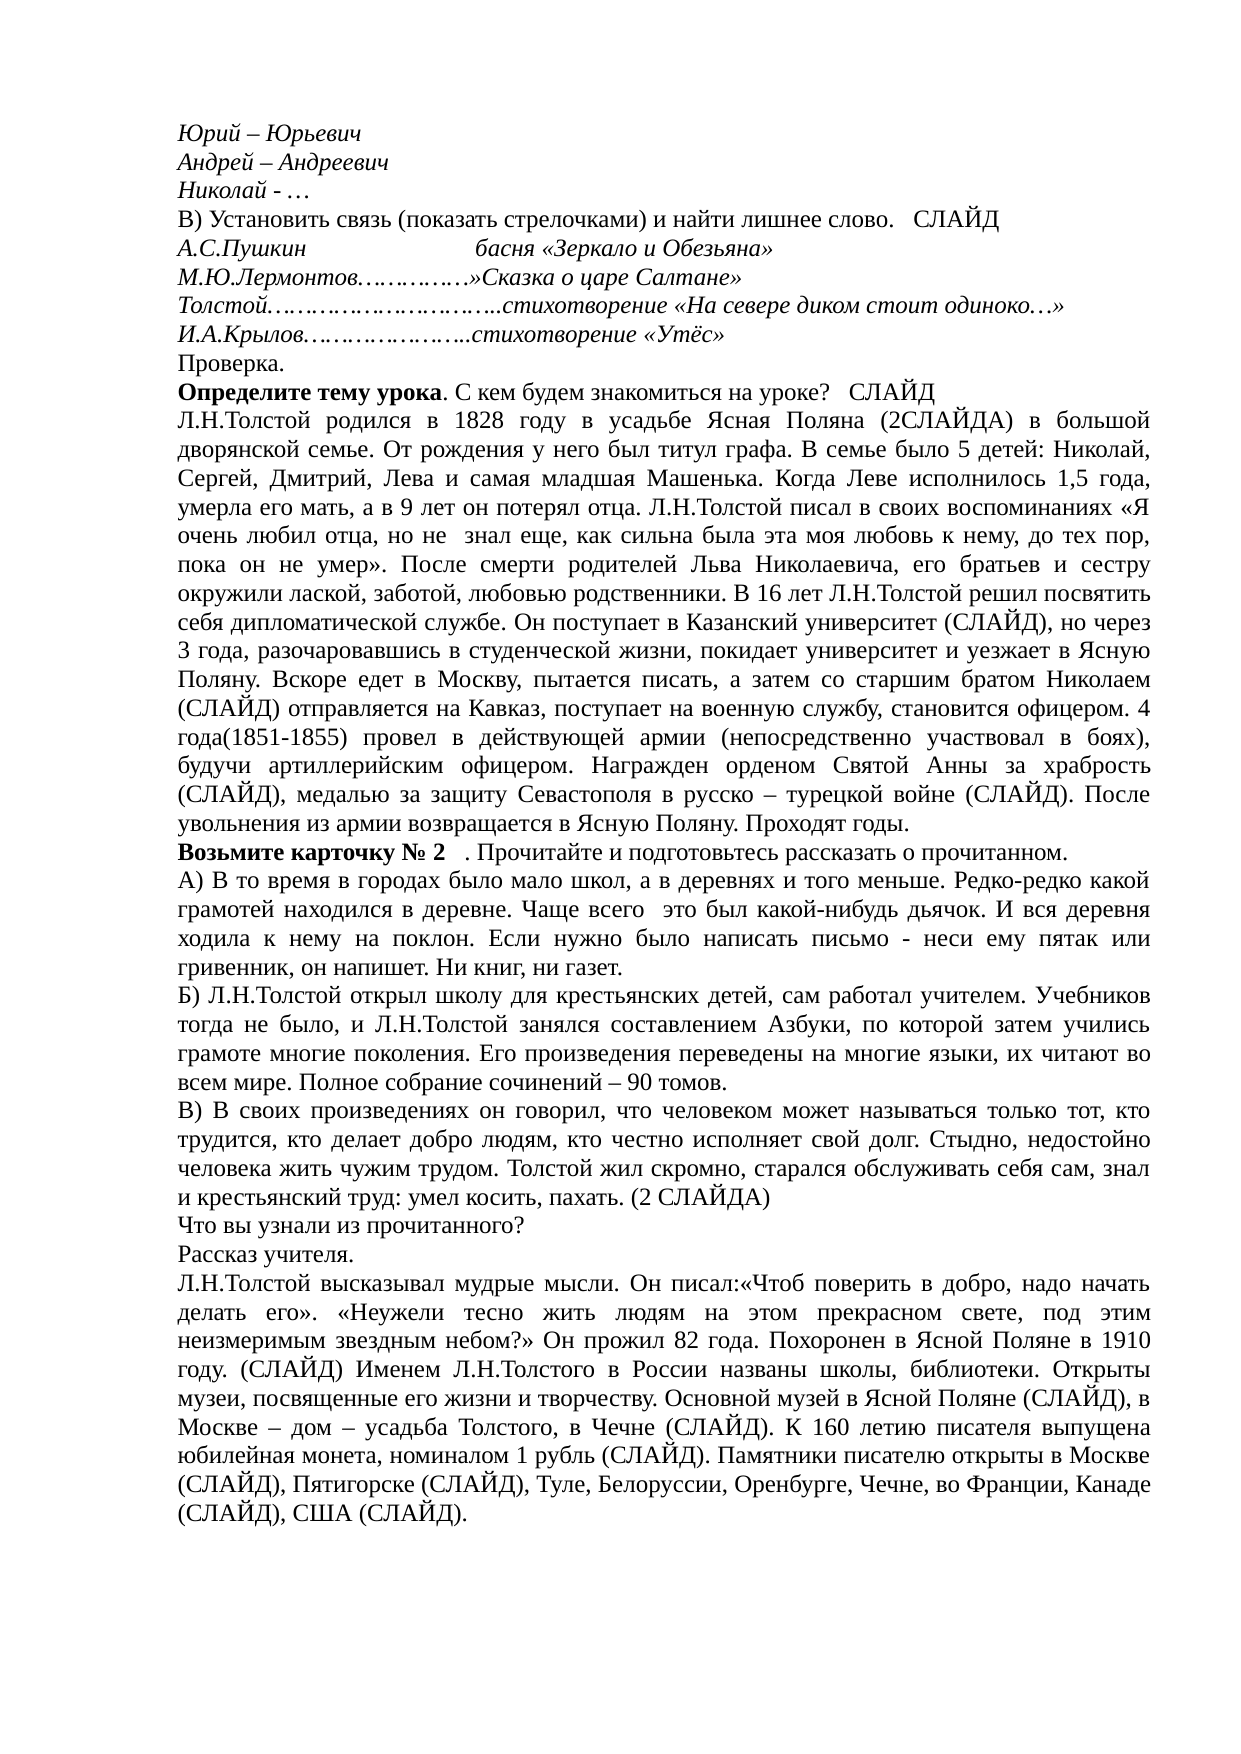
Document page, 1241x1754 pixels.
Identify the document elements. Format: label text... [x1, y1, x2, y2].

text Николай - … [177, 176, 1152, 204]
text Толстой…………………………..стихотворение «На севере диком стоит одиноко…» [177, 291, 1152, 319]
text Возьмите карточку № 2 . Прочитайте и подготовьтесь рассказать о прочитанном. [177, 837, 1152, 866]
text И.А.Крылов…………………..стихотворение «Утёс» [177, 319, 1152, 348]
text Рассказ учителя. [177, 1239, 1152, 1268]
text В) В своих произведениях он говорил, что человеком может называться только тот, кто трудится, кто делает добро людям, кто честно исполняет свой долг. Стыдно, недостойно человека жить чужим трудом. Толстой жил скромно, старался обслуживать себя сам, знал и крестьянский труд: умел косить, пахать. (2 СЛАЙДА) [177, 1096, 1152, 1211]
text Андрей – Андреевич [177, 147, 1152, 176]
text Л.Н.Толстой родился в 1828 году в усадьбе Ясная Поляна (2СЛАЙДА) в большой дворянской семье. От рождения у него был титул графа. В семье было 5 детей: Николай, Сергей, Дмитрий, Лева и самая младшая Машенька. Когда Леве исполнилось 1,5 года, умерла его мать, а в 9 лет он потерял отца. Л.Н.Толстой писал в своих воспоминаниях «Я очень любил отца, но не знал еще, как сильна была эта моя любовь к нему, до тех пор, пока он не умер». После смерти родителей Льва Николаевича, его братьев и сестру окружили лаской, заботой, любовью родственники. В 16 лет Л.Н.Толстой решил посвятить себя дипломатической службе. Он поступает в Казанский университет (СЛАЙД), но через 3 года, разочаровавшись в студенческой жизни, покидает университет и уезжает в Ясную Поляну. Вскоре едет в Москву, пытается писать, а затем со старшим братом Николаем (СЛАЙД) отправляется на Кавказ, поступает на военную службу, становится офицером. 4 года(1851-1855) провел в действующей армии (непосредственно участвовал в боях), будучи артиллерийским офицером. Награжден орденом Святой Анны за храбрость (СЛАЙД), медалью за защиту Севастополя в русско – турецкой войне (СЛАЙД). После увольнения из армии возвращается в Ясную Поляну. Проходят годы. [177, 406, 1152, 837]
text Юрий – Юрьевич [177, 118, 1152, 147]
text А.С.Пушкин басня «Зеркало и Обезьяна» [177, 233, 1152, 262]
text Проверка. [177, 348, 1152, 377]
text М.Ю.Лермонтов……………»Сказка о царе Салтане» [177, 262, 1152, 291]
text В) Установить связь (показать стрелочками) и найти лишнее слово. СЛАЙД [177, 204, 1152, 233]
text Что вы узнали из прочитанного? [177, 1211, 1152, 1239]
text Л.Н.Толстой высказывал мудрые мысли. Он писал:«Чтоб поверить в добро, надо начать делать его». «Неужели тесно жить людям на этом прекрасном свете, под этим неизмеримым звездным небом?» Он прожил 82 года. Похоронен в Ясной Поляне в 1910 году. (СЛАЙД) Именем Л.Н.Толстого в России названы школы, библиотеки. Открыты музеи, посвященные его жизни и творчеству. Основной музей в Ясной Поляне (СЛАЙД), в Москве – дом – усадьба Толстого, в Чечне (СЛАЙД). К 160 летию писателя выпущена юбилейная монета, номиналом 1 рубль (СЛАЙД). Памятники писателю открыты в Москве (СЛАЙД), Пятигорске (СЛАЙД), Туле, Белоруссии, Оренбурге, Чечне, во Франции, Канаде (СЛАЙД), США (СЛАЙД). [177, 1268, 1152, 1527]
text Б) Л.Н.Толстой открыл школу для крестьянских детей, сам работал учителем. Учебников тогда не было, и Л.Н.Толстой занялся составлением Азбуки, по которой затем учились грамоте многие поколения. Его произведения переведены на многие языки, их читают во всем мире. Полное собрание сочинений – 90 томов. [177, 981, 1152, 1096]
text А) В то время в городах было мало школ, а в деревнях и того меньше. Редко-редко какой грамотей находился в деревне. Чаще всего это был какой-нибудь дьячок. И вся деревня ходила к нему на поклон. Если нужно было написать письмо - неси ему пятак или гривенник, он напишет. Ни книг, ни газет. [177, 866, 1152, 981]
text Определите тему урока. С кем будем знакомиться на уроке? СЛАЙД [177, 377, 1152, 406]
